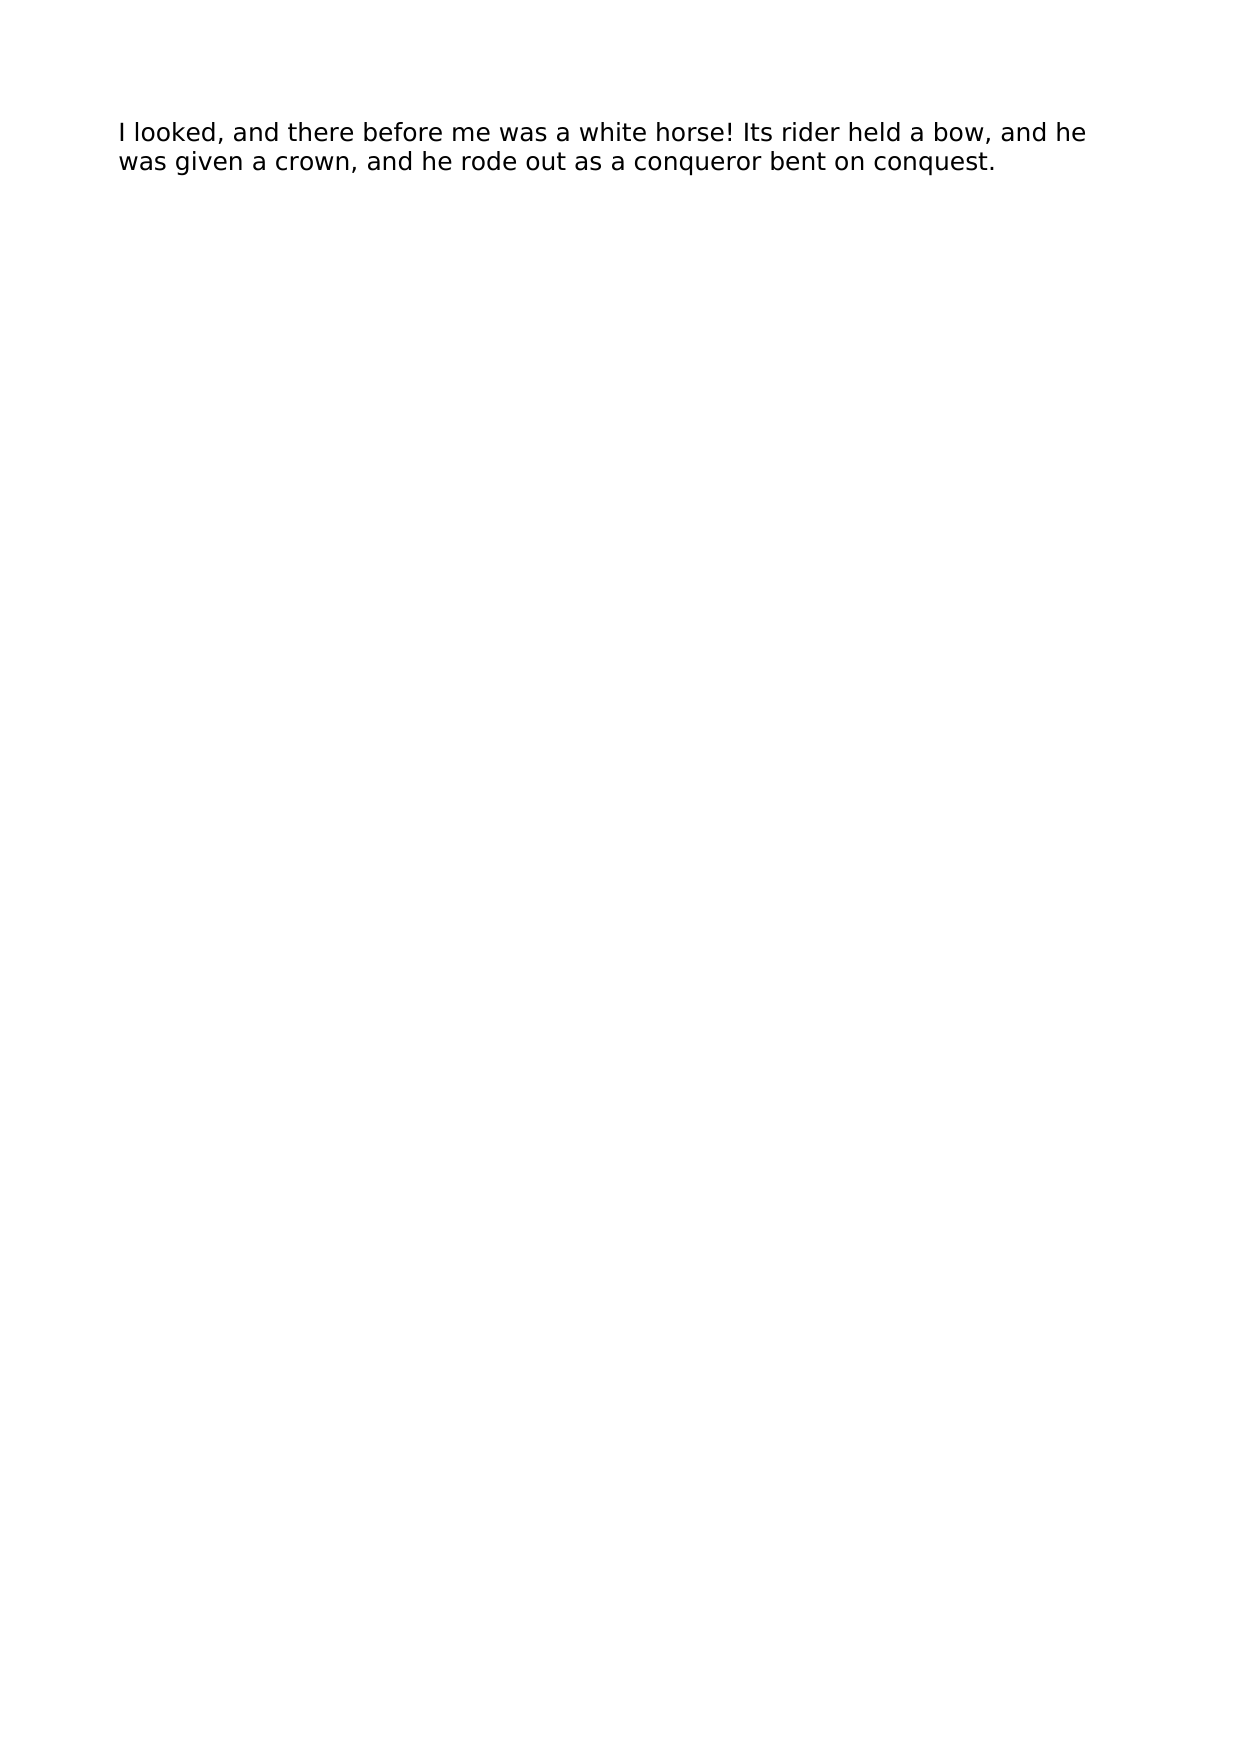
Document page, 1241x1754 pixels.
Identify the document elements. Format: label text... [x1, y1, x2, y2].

text I looked, and there before me was a white horse! Its rider held a bow, and he was given a crown, and he rode out as a conqueror bent on conquest. [118, 118, 1122, 176]
